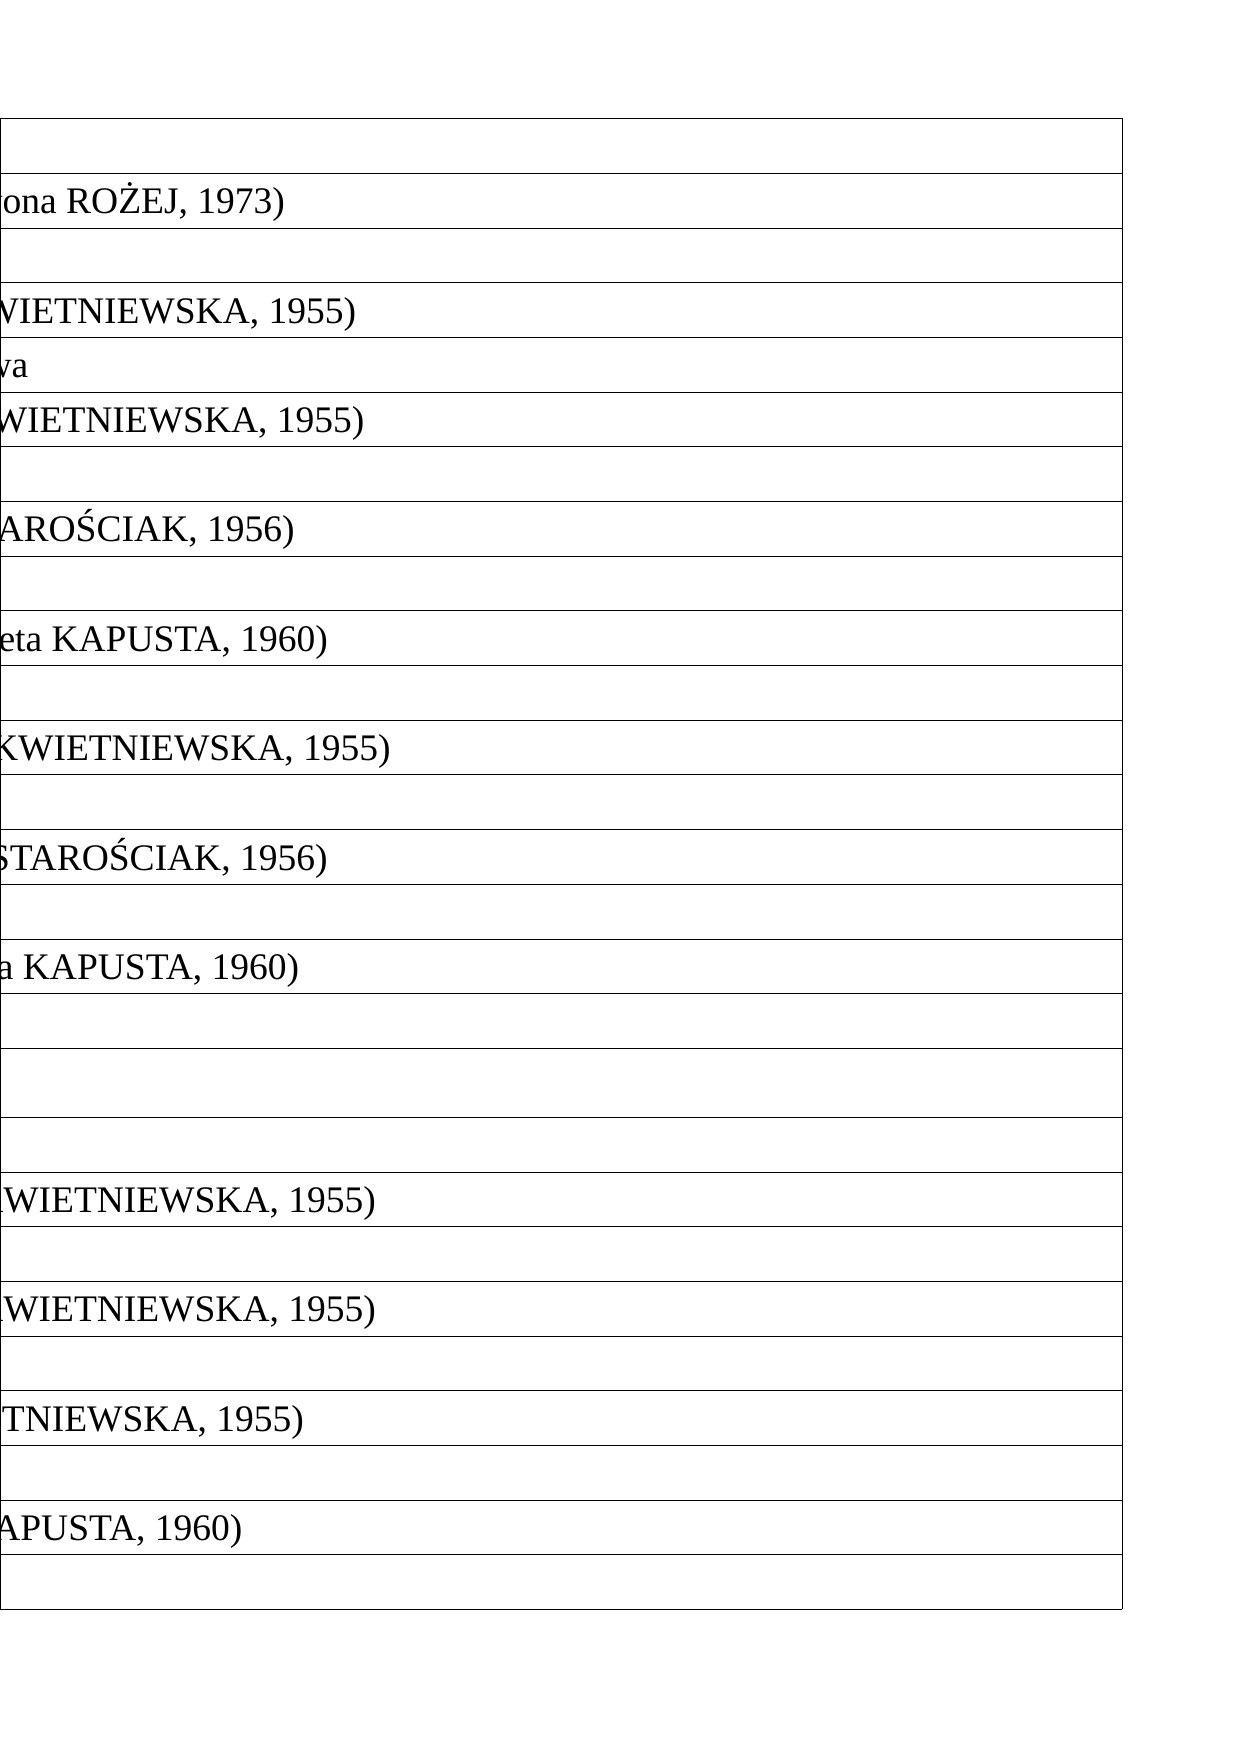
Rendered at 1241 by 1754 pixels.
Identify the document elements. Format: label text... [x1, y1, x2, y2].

table_cell 25.08.1974 Warszawa [1, 447, 1122, 501]
table_cell 7.06.1986 Rzeszów [1, 1446, 1122, 1500]
table_cell (Renata BERNAT, 1962 – Ewa STAROŚCIAK, 1956 – Elżbieta KAPUSTA, 1960 – Barbara KWIETNIEWSKA, 1955) [1, 1282, 1122, 1336]
table_cell (Ewa STAROŚCIAK, 1956 – Renata BERNAT, 1972 – Halina PIETRZYK, 1960 – Barbara KWIETNIEWSKA, 1955) [1, 393, 1122, 446]
table_cell (Ewa SIERADZKA, 1956 – Halina JOP, 1956 – Małgorzata SZYMKIEWICZ, 1955 – Ewa STAROŚCIAK, 1956) [1, 502, 1122, 556]
table_cell 27.05.1979 Częstochowa [1, 338, 1122, 392]
table_cell [1, 994, 1122, 1048]
table_cell 12.08.1973 Warszawa [1, 775, 1122, 829]
table_cell Najlepsze sztafety klubowe w historii [1, 1049, 1122, 1117]
table_cell (Jadwiga SERAFIN, 1964 – Renata BERNAT, 1962 – Ewa STAROŚCIAK, 1956 - Barbara KWIETNIEWSKA, 1955) [1, 283, 1122, 337]
table_cell 14.09.1980 Stargard [1, 229, 1122, 282]
table_cell 21.05.1984 Lublin [1, 557, 1122, 610]
table_cell (Celina MAGALA, 1954 – Małgorzata SZYMKIEWICZ, 1955 – Halina JOP, 1956 – Barbara KWIETNIEWSKA, 1955) [1, 721, 1122, 774]
table_cell 11.07.1978 Warszawa [1, 1337, 1122, 1390]
table_cell (Emilia CAL, 1959 – Ewa STAROŚCIAK, 1956 – Elżbieta KAPUSTA, 1960 – Barbara KWIETNIEWSKA, 1955) [1, 1391, 1122, 1445]
table_cell (Maria GRZEGOLEC, 1947 – Małgorzata SZYMKIEWICZ, 1955 – Halina JOP, 1956 – Ewa STAROŚCIAK, 1956) [1, 830, 1122, 884]
table_cell (Beata CIEPLUCH, 1967 – Halina BRODZIK, 1967 – Urszula ADAMIEC, 1969 – Elżbieta KAPUSTA, 1960) [1, 1501, 1122, 1554]
table_cell (Barbara PARSZOWSKA, 1961 – Lilla JÓŹWIK, 1961 – Małgorzata CISZEK, 1966 – Elżbieta KAPUSTA, 1960) [1, 940, 1122, 993]
table_cell 19.07.1992 Kielce [1, 1555, 1122, 1609]
table_cell 12.08.1979 Poznań [1, 1227, 1122, 1281]
table_cell (Jolanta PORZUCEK, 1968 – Joanna BANASZEK, 1967 – Małgorzata CISZEK, 1966 – Elżbieta KAPUSTA, 1960) [1, 611, 1122, 665]
table_cell 6.06.1982 Białystok [1, 885, 1122, 938]
table_cell (Renata BERNAT, 1962 – Ewa STAROŚCIAK, 1956 – Elżbieta KAPUSTA, 1960 – Barbara KWIETNIEWSKA, 1955) [1, 1173, 1122, 1226]
table_cell 25.07.1991 Zabrze [1, 119, 1122, 173]
table_cell 15.10.1972 Zabrze [1, 666, 1122, 720]
table_cell 31.08.1980 Łódź [1, 1118, 1122, 1172]
table_cell (Małgorzata SAMBOR, 1974 – Małgorzata JAMRÓZ, 1973 – Beata ŚWIDERSKA, 1972 – Iwona ROŻEJ, 1973) [1, 174, 1122, 227]
